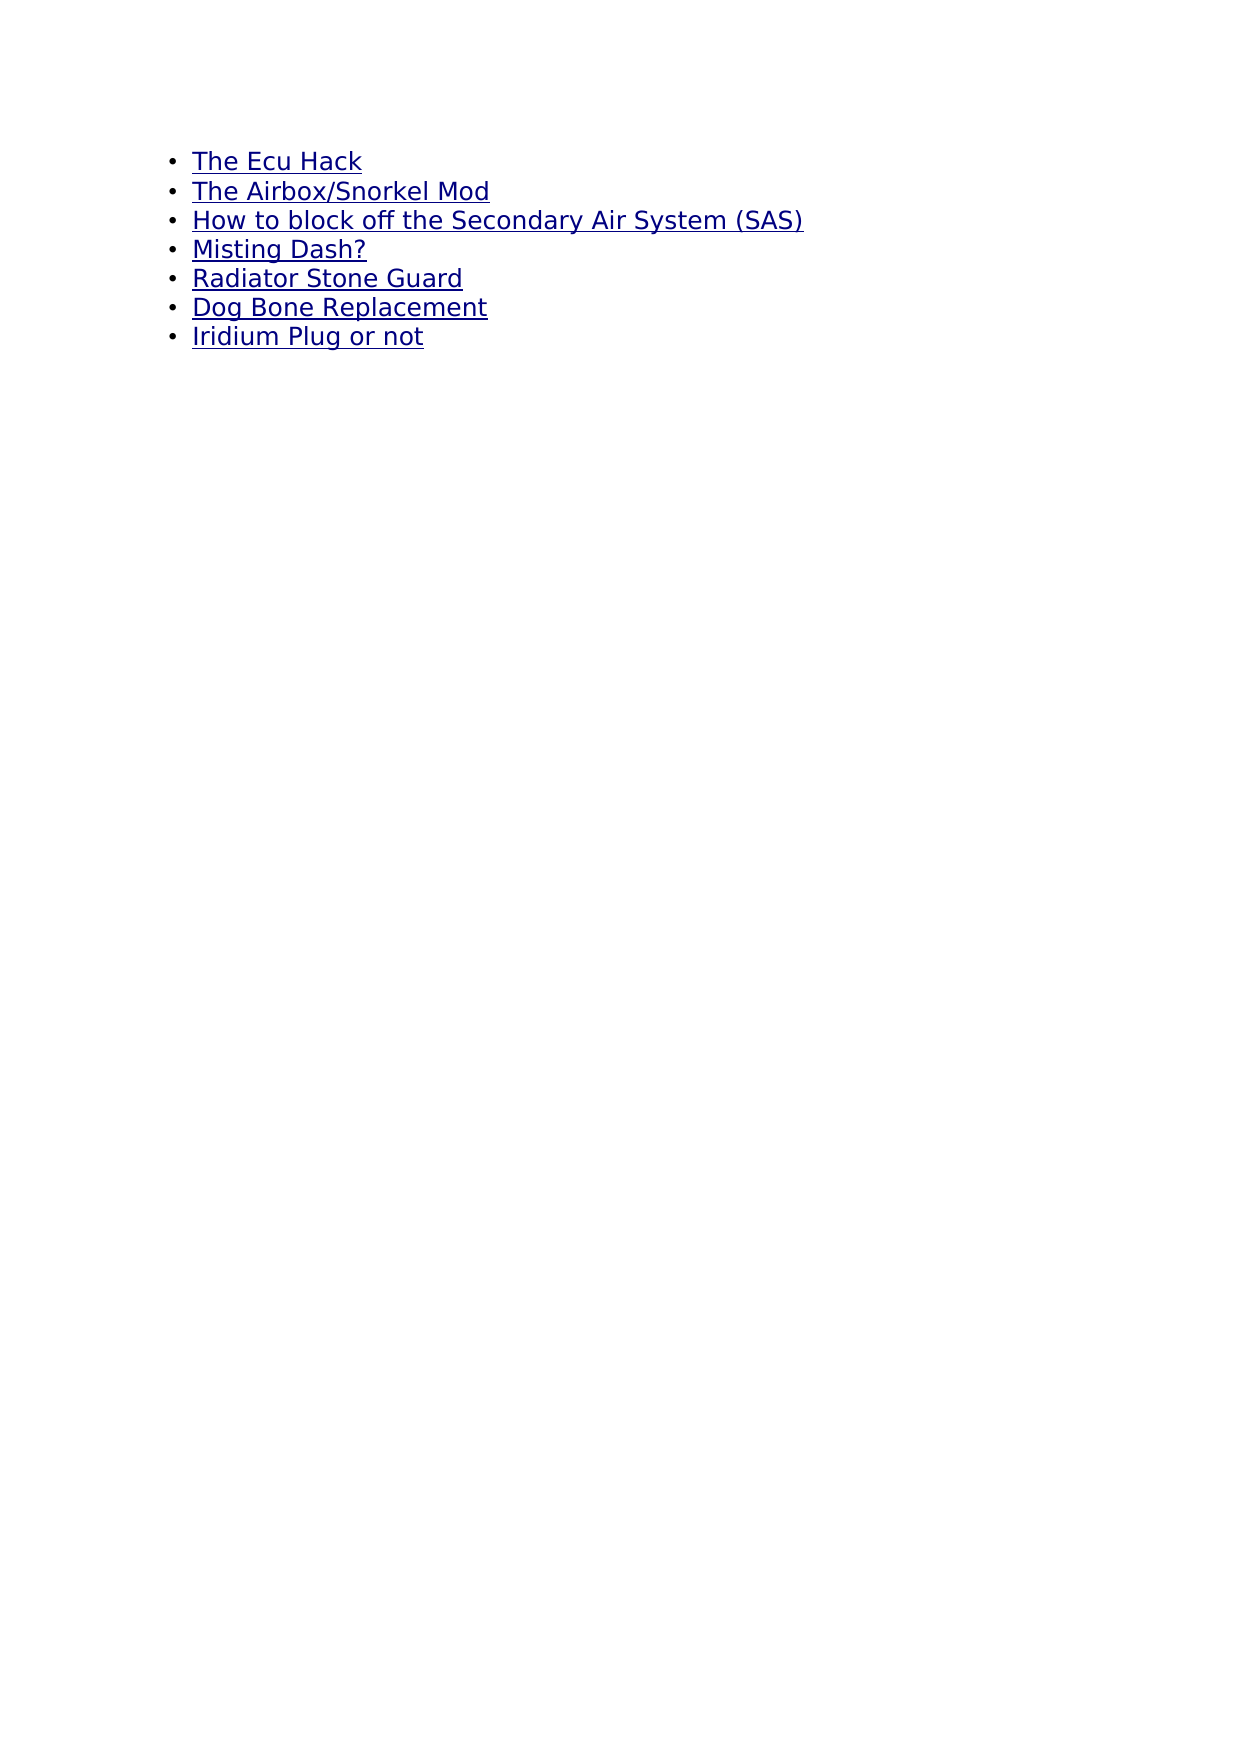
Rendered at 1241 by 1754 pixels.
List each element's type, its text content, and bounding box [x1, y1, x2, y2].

list The Ecu Hack [177, 148, 1122, 177]
list The Airbox/Snorkel Mod [177, 177, 1122, 206]
list Misting Dash? [177, 235, 1122, 264]
list Iridium Plug or not [177, 323, 1122, 352]
list Dog Bone Replacement [177, 293, 1122, 323]
list How to block off the Secondary Air System (SAS) [177, 206, 1122, 235]
list Radiator Stone Guard [177, 264, 1122, 293]
